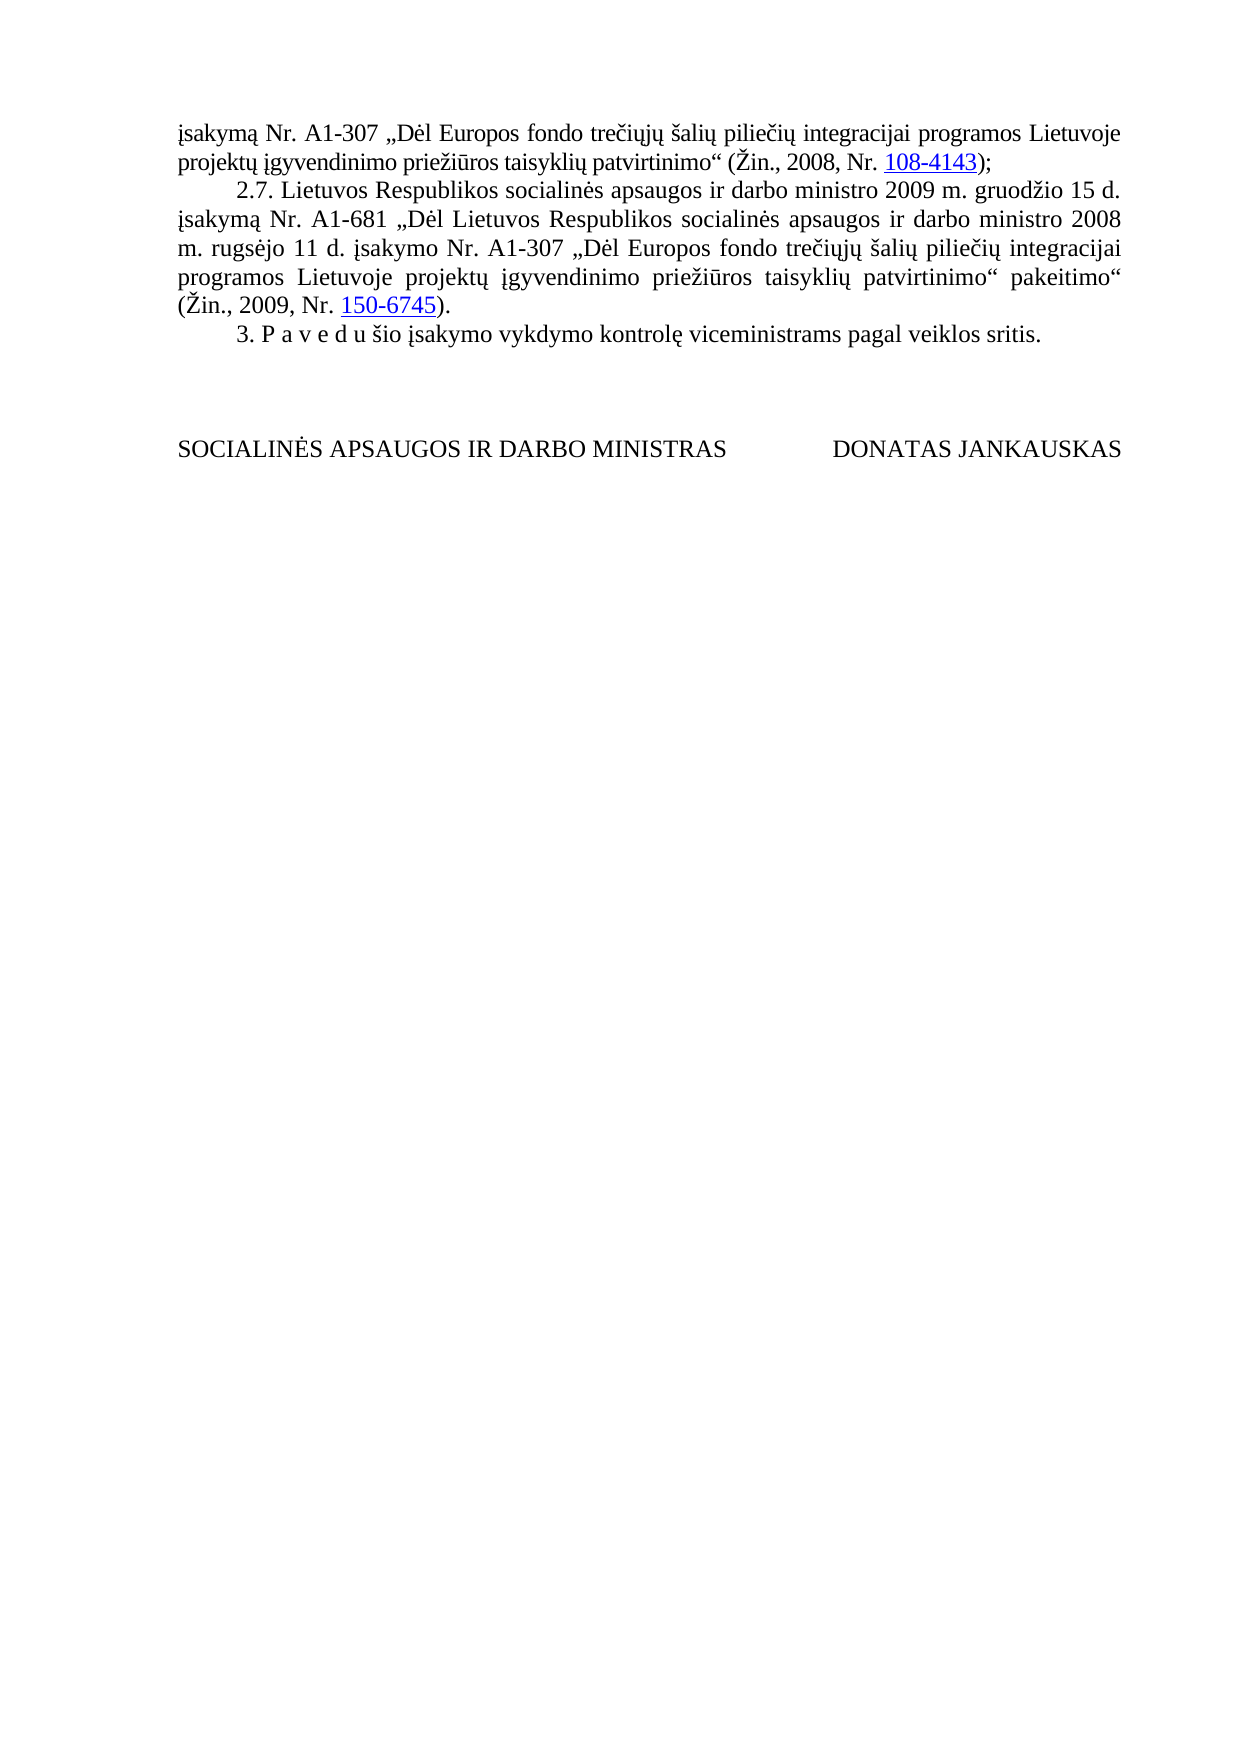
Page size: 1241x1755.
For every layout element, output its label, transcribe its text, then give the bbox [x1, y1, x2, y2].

text 3. P a v e d u šio įsakymo vykdymo kontrolę viceministrams pagal veiklos sritis. [177, 319, 1122, 348]
text 2.7. Lietuvos Respublikos socialinės apsaugos ir darbo ministro 2009 m. gruodžio 15 d. įsakymą Nr. A1-681 „Dėl Lietuvos Respublikos socialinės apsaugos ir darbo ministro 2008 m. rugsėjo 11 d. įsakymo Nr. A1-307 „Dėl Europos fondo trečiųjų šalių piliečių integracijai programos Lietuvoje projektų įgyvendinimo priežiūros taisyklių patvirtinimo“ pakeitimo“ (Žin., 2009, Nr. 150-6745). [177, 176, 1122, 319]
text Socialinės apsaugos ir darbo ministras Donatas Jankauskas [177, 434, 1122, 463]
text įsakymą Nr. A1-307 „Dėl Europos fondo trečiųjų šalių piliečių integracijai programos Lietuvoje projektų įgyvendinimo priežiūros taisyklių patvirtinimo“ (Žin., 2008, Nr. 108-4143); [177, 118, 1122, 176]
